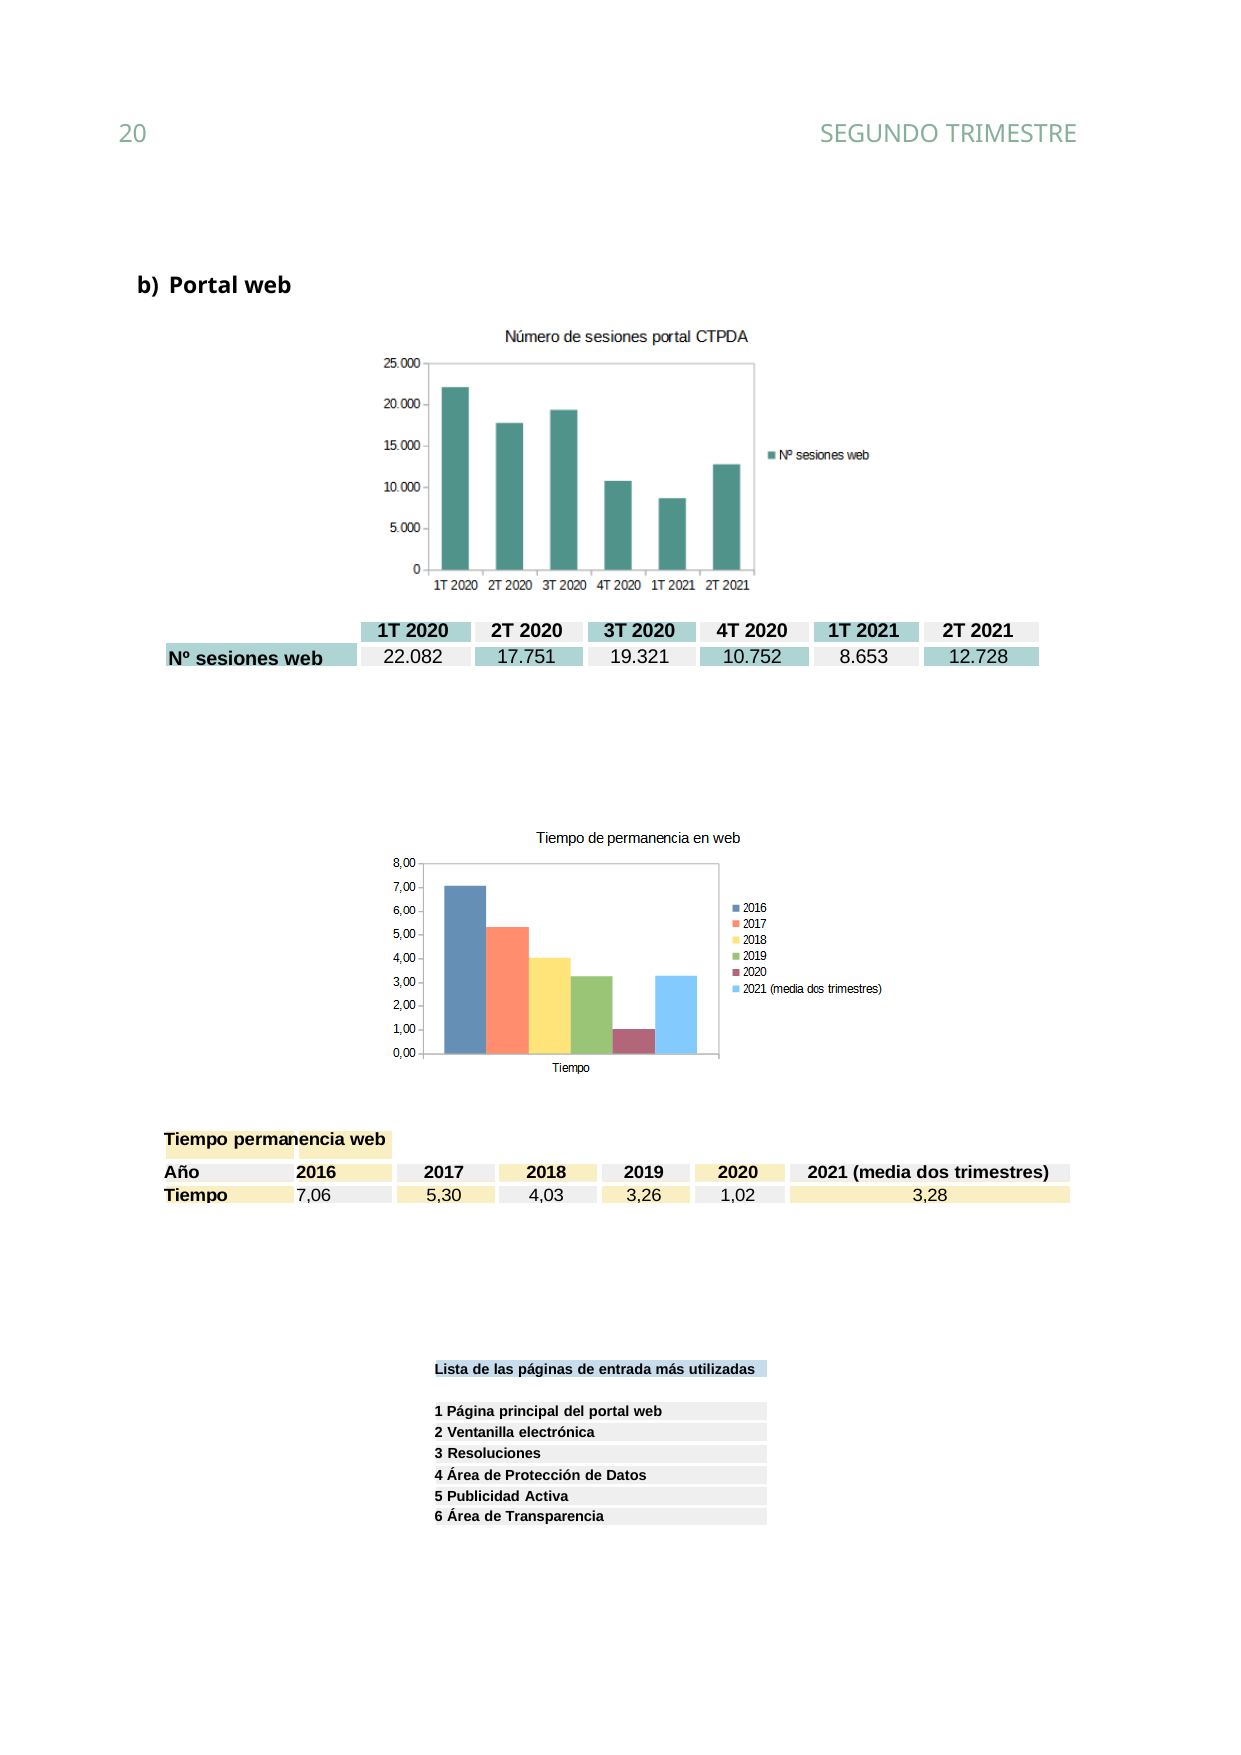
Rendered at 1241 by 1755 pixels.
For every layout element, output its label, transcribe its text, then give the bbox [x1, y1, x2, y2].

table_cell 3 Resoluciones [436, 1445, 767, 1463]
table_cell Tiempo [166, 1186, 294, 1203]
table_cell 12.728 [924, 647, 1039, 666]
table_header nencia web [299, 1131, 392, 1159]
table_header [166, 620, 357, 642]
table_cell 2 Ventanilla electrónica [436, 1423, 767, 1441]
table_cell 4 Área de Protección de Datos [436, 1466, 767, 1484]
table_cell 2019 [602, 1164, 690, 1181]
table_cell 22.082 [361, 647, 471, 666]
table_header [397, 1129, 1072, 1159]
table_cell 4,03 [499, 1186, 597, 1203]
table_cell [436, 1377, 767, 1399]
table_cell 5 Publicidad Activa [436, 1487, 767, 1505]
table_cell 3,26 [602, 1186, 690, 1203]
table_header 1T 2020 [361, 622, 471, 642]
table_cell 2020 [695, 1164, 785, 1181]
table_cell 2018 [499, 1164, 597, 1181]
table_cell 7,06 [299, 1186, 392, 1203]
table_cell 6 Área de Transparencia [436, 1508, 767, 1525]
list Portal web [137, 269, 1188, 300]
table_header Lista de las páginas de entrada más utilizadas [436, 1360, 767, 1377]
table_cell 17.751 [475, 647, 583, 666]
table_header 3T 2020 [588, 622, 696, 642]
table_cell 5,30 [397, 1186, 495, 1203]
table_cell Nº sesiones web [166, 643, 357, 666]
table_header 4T 2020 [700, 622, 809, 642]
table_cell 2016 [299, 1164, 392, 1181]
table_cell 2021 (media dos trimestres) [790, 1164, 1070, 1181]
table_cell 1,02 [695, 1186, 785, 1203]
table_cell 10.752 [700, 647, 809, 666]
table_cell 3,28 [790, 1186, 1070, 1203]
table_cell 19.321 [588, 647, 696, 666]
table_cell 2017 [397, 1164, 495, 1181]
table_header 1T 2021 [814, 622, 919, 642]
table_header 2T 2021 [924, 622, 1039, 642]
table_cell 8.653 [814, 647, 919, 666]
table_cell 1 Página principal del portal web [436, 1402, 767, 1420]
table_header Tiempo perma [166, 1131, 294, 1159]
table_header 2T 2020 [475, 622, 583, 642]
table_cell Año [166, 1164, 294, 1181]
